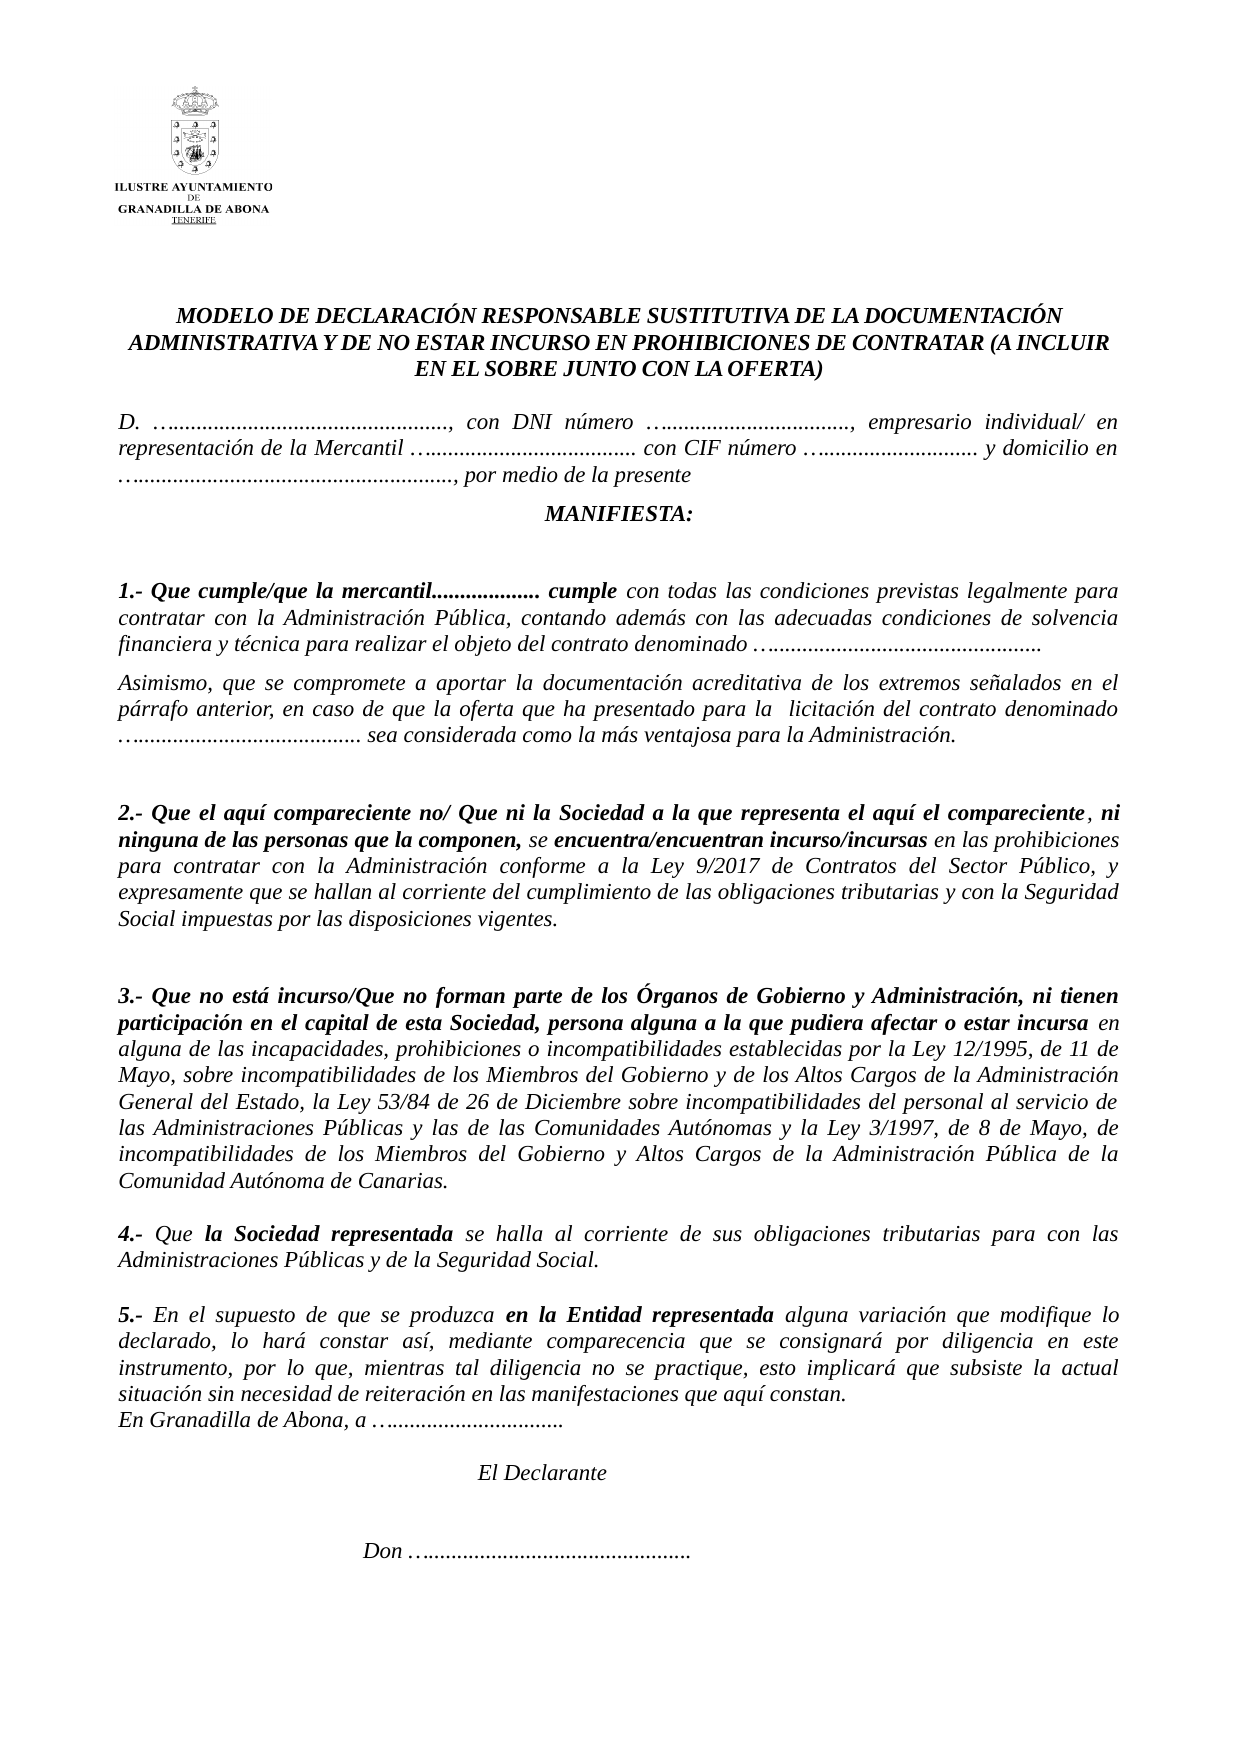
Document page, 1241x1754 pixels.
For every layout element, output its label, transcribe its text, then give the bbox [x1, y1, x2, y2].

text En Granadilla de Abona, a ….............................. [118, 1406, 1122, 1433]
text 4.- Que la Sociedad representada se halla al corriente de sus obligaciones tributarias para con las Administraciones Públicas y de la Seguridad Social. [118, 1219, 1122, 1272]
text Asimismo, que se compromete a aportar la documentación acreditativa de los extremos señalados en el párrafo anterior, en caso de que la oferta que ha presentado para la licitación del contrato denominado …....................................... sea considerada como la más ventajosa para la Administración. [118, 669, 1122, 748]
text Don ….............................................. [118, 1537, 1122, 1563]
text 2.- Que el aquí compareciente no/ Que ni la Sociedad a la que representa el aquí el compareciente, ni ninguna de las personas que la componen, se encuentra/encuentran incurso/incursas en las prohibiciones para contratar con la Administración conforme a la Ley 9/2017 de Contratos del Sector Público, y expresamente que se hallan al corriente del cumplimiento de las obligaciones tributarias y con la Seguridad Social impuestas por las disposiciones vigentes. [118, 799, 1122, 931]
text MODELO DE DECLARACIÓN RESPONSABLE SUSTITUTIVA DE LA DOCUMENTACIÓN ADMINISTRATIVA Y DE NO ESTAR INCURSO EN PROHIBICIONES DE CONTRATAR (A INCLUIR EN EL SOBRE JUNTO CON LA OFERTA) [118, 303, 1122, 382]
text 5.- En el supuesto de que se produzca en la Entidad representada alguna variación que modifique lo declarado, lo hará constar así, mediante comparecencia que se consignará por diligencia en este instrumento, por lo que, mientras tal diligencia no se practique, esto implicará que subsiste la actual situación sin necesidad de reiteración en las manifestaciones que aquí constan. [118, 1301, 1122, 1406]
text 1.- Que cumple/que la mercantil................... cumple con todas las condiciones previstas legalmente para contratar con la Administración Pública, contando además con las adecuadas condiciones de solvencia financiera y técnica para realizar el objeto del contrato denominado …............................................... [118, 577, 1122, 656]
text MANIFIESTA: [118, 499, 1122, 526]
text El Declarante [118, 1459, 1122, 1486]
text D. …................................................, con DNI número …................................, empresario individual/ en representación de la Mercantil ….................................... con CIF número …........................... y domicilio en …......................................................., por medio de la presente [118, 408, 1122, 487]
text 3.- Que no está incurso/Que no forman parte de los Órganos de Gobierno y Administración, ni tienen participación en el capital de esta Sociedad, persona alguna a la que pudiera afectar o estar incursa en alguna de las incapacidades, prohibiciones o incompatibilidades establecidas por la Ley 12/1995, de 11 de Mayo, sobre incompatibilidades de los Miembros del Gobierno y de los Altos Cargos de la Administración General del Estado, la Ley 53/84 de 26 de Diciembre sobre incompatibilidades del personal al servicio de las Administraciones Públicas y las de las Comunidades Autónomas y la Ley 3/1997, de 8 de Mayo, de incompatibilidades de los Miembros del Gobierno y Altos Cargos de la Administración Pública de la Comunidad Autónoma de Canarias. [118, 982, 1122, 1193]
picture [114, 86, 273, 226]
